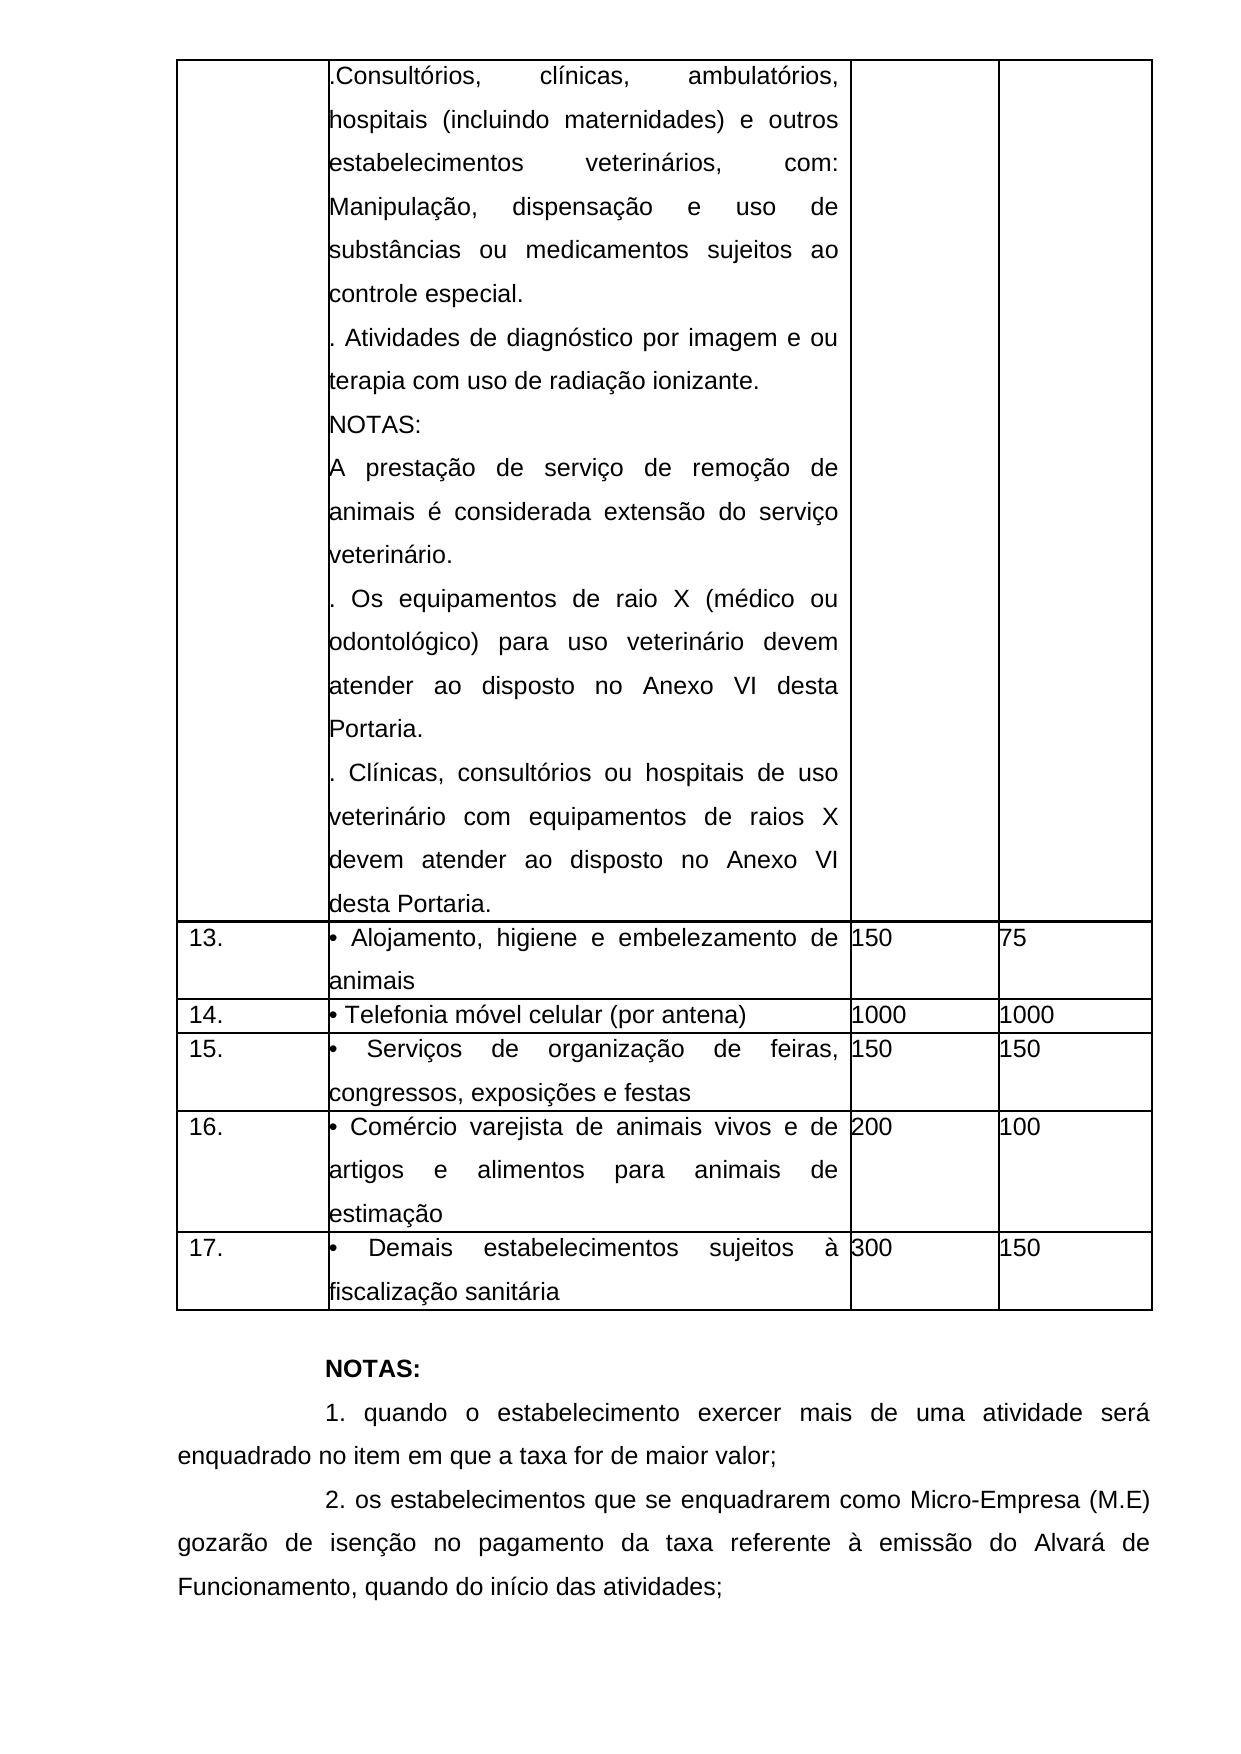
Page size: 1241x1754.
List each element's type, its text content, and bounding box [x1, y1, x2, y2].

table_cell 150 [1000, 1034, 1151, 1110]
table_cell 300 [852, 1233, 998, 1308]
table_cell 100 [1000, 1112, 1151, 1231]
table_cell [1000, 61, 1151, 920]
table_cell 150 [852, 1034, 998, 1110]
text NOTAS: [177, 1354, 1152, 1383]
table_cell • Comércio varejista de animais vivos e de artigos e alimentos para animais de estimação [330, 1112, 850, 1231]
table_cell [852, 61, 998, 920]
text 1. quando o estabelecimento exercer mais de uma atividade será enquadrado no item em que a taxa for de maior valor; [177, 1398, 1152, 1470]
table_cell .Consultórios, clínicas, ambulatórios, hospitais (incluindo maternidades) e outros estabelecimentos veterinários, com: Manipulação, dispensação e uso de substâncias ou medicamentos sujeitos ao controle especial. . Atividades de diagnóstico por imagem e ou terapia com uso de radiação ionizante. NOTAS: A prestação de serviço de remoção de animais é considerada extensão do serviço veterinário. . Os equipamentos de raio X (médico ou odontológico) para uso veterinário devem atender ao disposto no Anexo VI desta Portaria. . Clínicas, consultórios ou hospitais de uso veterinário com equipamentos de raios X devem atender ao disposto no Anexo VI desta Portaria. [330, 61, 850, 920]
table_cell 17. [178, 1233, 328, 1308]
text 2. os estabelecimentos que se enquadrarem como Micro-Empresa (M.E) gozarão de isenção no pagamento da taxa referente à emissão do Alvará de Funcionamento, quando do início das atividades; [177, 1485, 1152, 1601]
table_cell • Demais estabelecimentos sujeitos à fiscalização sanitária [330, 1233, 850, 1308]
table_cell 75 [1000, 923, 1151, 998]
table_cell 14. [178, 1000, 328, 1032]
table_cell [178, 61, 328, 920]
table_cell • Alojamento, higiene e embelezamento de animais [330, 923, 850, 998]
table_cell 13. [178, 923, 328, 998]
table_cell 200 [852, 1112, 998, 1231]
table_cell 150 [852, 923, 998, 998]
table_cell 1000 [1000, 1000, 1151, 1032]
table_cell 150 [1000, 1233, 1151, 1308]
table_cell • Telefonia móvel celular (por antena) [330, 1000, 850, 1032]
table_cell • Serviços de organização de feiras, congressos, exposições e festas [330, 1034, 850, 1110]
table_cell 16. [178, 1112, 328, 1231]
table_cell 1000 [852, 1000, 998, 1032]
table_cell 15. [178, 1034, 328, 1110]
